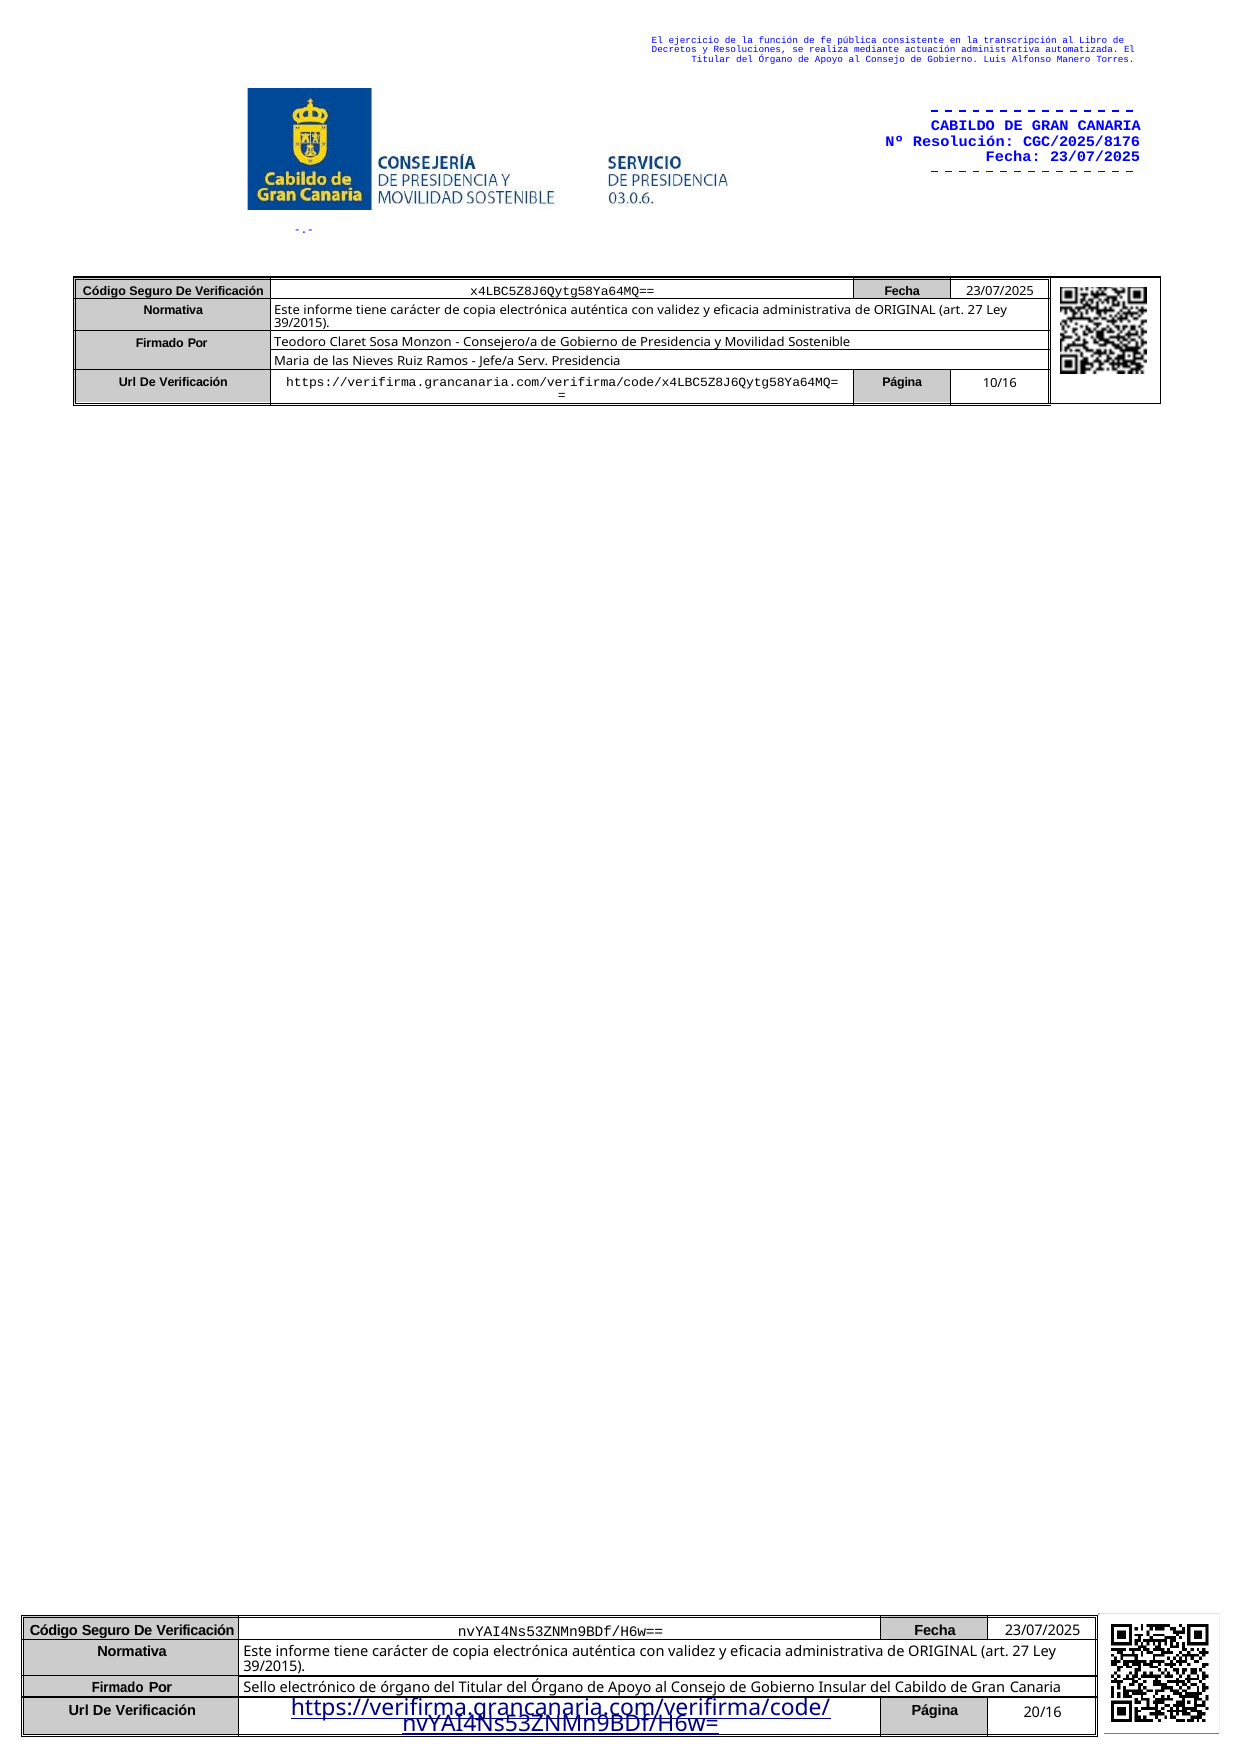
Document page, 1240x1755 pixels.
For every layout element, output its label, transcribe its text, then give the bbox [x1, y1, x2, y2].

table_header [1051, 278, 1160, 402]
text -.- [293, 224, 1166, 237]
table_header Código Seguro De Verificación [76, 280, 270, 298]
table_cell https://verifirma.grancanaria.com/verifirma/code/x4LBC5Z8J6Qytg58Ya64MQ= = [271, 370, 853, 402]
table_cell Firmado Por [76, 331, 270, 369]
table_cell Este informe tiene carácter de copia electrónica auténtica con validez y eficacia administrativa de ORIGINAL (art. 27 Ley 39/2015). [271, 299, 1048, 330]
table_header 23/07/2025 [951, 280, 1048, 298]
table_cell Teodoro Claret Sosa Monzon - Consejero/a de Gobierno de Presidencia y Movilidad Sostenible [271, 331, 1048, 349]
table_header x4LBC5Z8J6Qytg58Ya64MQ== [271, 280, 853, 298]
table_cell 10/16 [951, 370, 1048, 402]
table_cell Página [854, 370, 950, 402]
table_cell Normativa [76, 299, 270, 330]
table_cell Maria de las Nieves Ruiz Ramos - Jefe/a Serv. Presidencia [271, 350, 1048, 369]
table_cell Url De Verificación [76, 370, 270, 402]
table_header Fecha [854, 280, 950, 298]
